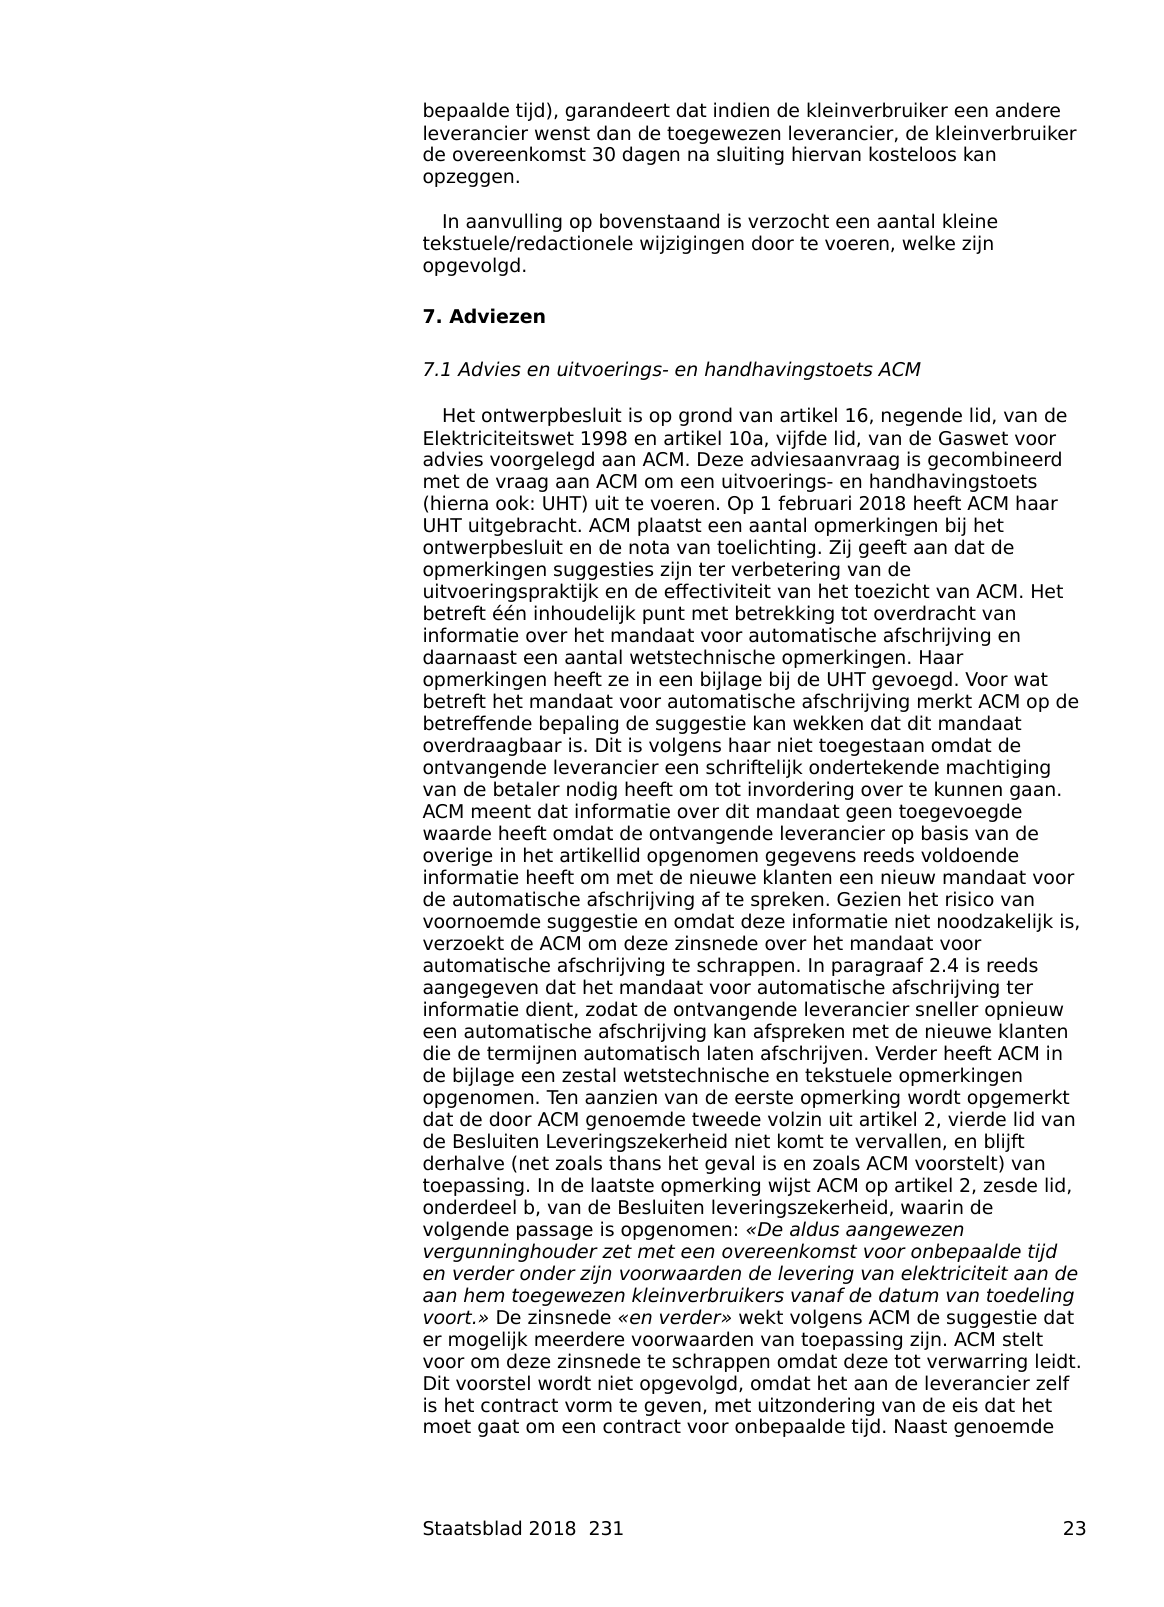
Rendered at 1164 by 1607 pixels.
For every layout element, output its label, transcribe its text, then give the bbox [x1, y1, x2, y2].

text bepaalde tijd), garandeert dat indien de kleinverbruiker een andere leverancier wenst dan de toegewezen leverancier, de kleinverbruiker de overeenkomst 30 dagen na sluiting hiervan kosteloos kan opzeggen. [422, 100, 1087, 188]
subtitle 7.1 Advies en uitvoerings- en handhavingstoets ACM [422, 358, 1087, 380]
text In aanvulling op bovenstaand is verzocht een aantal kleine tekstuele/redactionele wijzigingen door te voeren, welke zijn opgevolgd. [422, 211, 1087, 276]
subtitle 7. Adviezen [422, 306, 1087, 328]
text Het ontwerpbesluit is op grond van artikel 16, negende lid, van de Elektriciteitswet 1998 en artikel 10a, vijfde lid, van de Gaswet voor advies voorgelegd aan ACM. Deze adviesaanvraag is gecombineerd met de vraag aan ACM om een uitvoerings- en handhavingstoets (hierna ook: UHT) uit te voeren. Op 1 februari 2018 heeft ACM haar UHT uitgebracht. ACM plaatst een aantal opmerkingen bij het ontwerpbesluit en de nota van toelichting. Zij geeft aan dat de opmerkingen suggesties zijn ter verbetering van de uitvoeringspraktijk en de effectiviteit van het toezicht van ACM. Het betreft één inhoudelijk punt met betrekking tot overdracht van informatie over het mandaat voor automatische afschrijving en daarnaast een aantal wetstechnische opmerkingen. Haar opmerkingen heeft ze in een bijlage bij de UHT gevoegd. Voor wat betreft het mandaat voor automatische afschrijving merkt ACM op de betreffende bepaling de suggestie kan wekken dat dit mandaat overdraagbaar is. Dit is volgens haar niet toegestaan omdat de ontvangende leverancier een schriftelijk ondertekende machtiging van de betaler nodig heeft om tot invordering over te kunnen gaan. ACM meent dat informatie over dit mandaat geen toegevoegde waarde heeft omdat de ontvangende leverancier op basis van de overige in het artikellid opgenomen gegevens reeds voldoende informatie heeft om met de nieuwe klanten een nieuw mandaat voor de automatische afschrijving af te spreken. Gezien het risico van voornoemde suggestie en omdat deze informatie niet noodzakelijk is, verzoekt de ACM om deze zinsnede over het mandaat voor automatische afschrijving te schrappen. In paragraaf 2.4 is reeds aangegeven dat het mandaat voor automatische afschrijving ter informatie dient, zodat de ontvangende leverancier sneller opnieuw een automatische afschrijving kan afspreken met de nieuwe klanten die de termijnen automatisch laten afschrijven. Verder heeft ACM in de bijlage een zestal wetstechnische en tekstuele opmerkingen opgenomen. Ten aanzien van de eerste opmerking wordt opgemerkt dat de door ACM genoemde tweede volzin uit artikel 2, vierde lid van de Besluiten Leveringszekerheid niet komt te vervallen, en blijft derhalve (net zoals thans het geval is en zoals ACM voorstelt) van toepassing. In de laatste opmerking wijst ACM op artikel 2, zesde lid, onderdeel b, van de Besluiten leveringszekerheid, waarin de volgende passage is opgenomen: «De aldus aangewezen vergunninghouder zet met een overeenkomst voor onbepaalde tijd en verder onder zijn voorwaarden de levering van elektriciteit aan de aan hem toegewezen kleinverbruikers vanaf de datum van toedeling voort.» De zinsnede «en verder» wekt volgens ACM de suggestie dat er mogelijk meerdere voorwaarden van toepassing zijn. ACM stelt voor om deze zinsnede te schrappen omdat deze tot verwarring leidt. Dit voorstel wordt niet opgevolgd, omdat het aan de leverancier zelf is het contract vorm te geven, met uitzondering van de eis dat het moet gaat om een contract voor onbepaalde tijd. Naast genoemde [422, 405, 1087, 1438]
